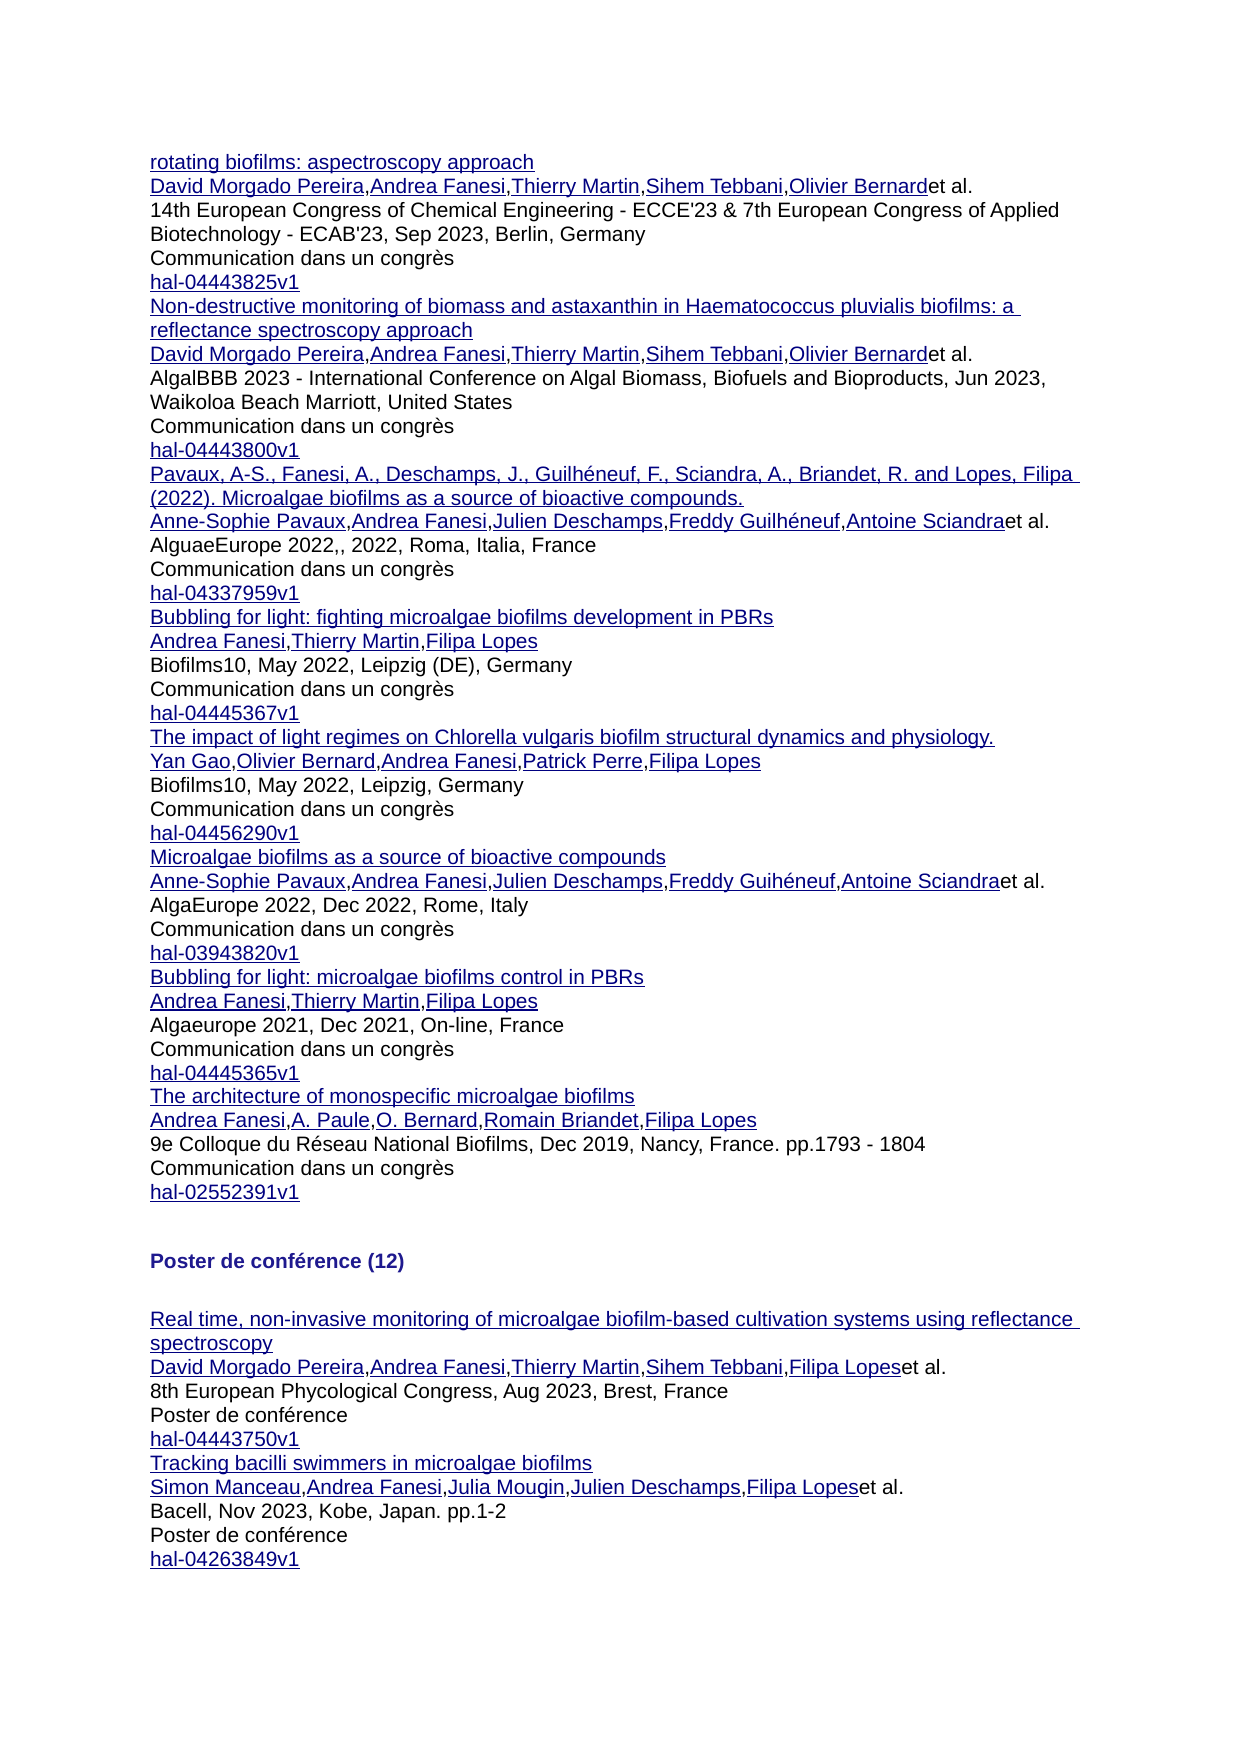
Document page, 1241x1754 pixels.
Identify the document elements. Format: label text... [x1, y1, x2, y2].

table_cell Bubbling for light: fighting microalgae biofilms development in PBRs Andrea Fanesi,Thierry Martin,Filipa Lopes Biofilms10, May 2022, Leipzig (DE), Germany Communication dans un congrès hal-04445367v1 [150, 605, 1090, 725]
table_cell Pavaux, A-S., Fanesi, A., Deschamps, J., Guilhéneuf, F., Sciandra, A., Briandet, R. and Lopes, Filipa (2022). Microalgae biofilms as a source of bioactive compounds. Anne-Sophie Pavaux,Andrea Fanesi,Julien Deschamps,Freddy Guilhéneuf,Antoine Sciandraet al. AlguaeEurope 2022,, 2022, Roma, Italia, France Communication dans un congrès hal-04337959v1 [150, 461, 1090, 605]
table_cell The impact of light regimes on Chlorella vulgaris biofilm structural dynamics and physiology. Yan Gao,Olivier Bernard,Andrea Fanesi,Patrick Perre,Filipa Lopes Biofilms10, May 2022, Leipzig, Germany Communication dans un congrès hal-04456290v1 [150, 725, 1090, 845]
table_cell Tracking bacilli swimmers in microalgae biofilms Simon Manceau,Andrea Fanesi,Julia Mougin,Julien Deschamps,Filipa Lopeset al. Bacell, Nov 2023, Kobe, Japan. pp.1-2 Poster de conférence hal-04263849v1 [150, 1451, 1090, 1571]
table_cell Bubbling for light: microalgae biofilms control in PBRs Andrea Fanesi,Thierry Martin,Filipa Lopes Algaeurope 2021, Dec 2021, On-line, France Communication dans un congrès hal-04445365v1 [150, 965, 1090, 1084]
table_cell The architecture of monospecific microalgae biofilms Andrea Fanesi,A. Paule,O. Bernard,Romain Briandet,Filipa Lopes 9e Colloque du Réseau National Biofilms, Dec 2019, Nancy, France. pp.1793 - 1804 Communication dans un congrès hal-02552391v1 [150, 1084, 1090, 1204]
subtitle Poster de conférence (12) [150, 1249, 1090, 1273]
table_header Real time, non-invasive monitoring of microalgae biofilm-based cultivation systems using reflectance spectroscopy David Morgado Pereira,Andrea Fanesi,Thierry Martin,Sihem Tebbani,Filipa Lopeset al. 8th European Phycological Congress, Aug 2023, Brest, France Poster de conférence hal-04443750v1 [150, 1307, 1090, 1451]
table_header rotating biofilms: aspectroscopy approach David Morgado Pereira,Andrea Fanesi,Thierry Martin,Sihem Tebbani,Olivier Bernardet al. 14th European Congress of Chemical Engineering - ECCE'23 & 7th European Congress of Applied Biotechnology - ECAB'23, Sep 2023, Berlin, Germany Communication dans un congrès hal-04443825v1 [150, 150, 1090, 294]
table_cell Microalgae biofilms as a source of bioactive compounds Anne-Sophie Pavaux,Andrea Fanesi,Julien Deschamps,Freddy Guihéneuf,Antoine Sciandraet al. AlgaEurope 2022, Dec 2022, Rome, Italy Communication dans un congrès hal-03943820v1 [150, 845, 1090, 964]
table_cell Non-destructive monitoring of biomass and astaxanthin in Haematococcus pluvialis biofilms: a reflectance spectroscopy approach David Morgado Pereira,Andrea Fanesi,Thierry Martin,Sihem Tebbani,Olivier Bernardet al. AlgalBBB 2023 - International Conference on Algal Biomass, Biofuels and Bioproducts, Jun 2023, Waikoloa Beach Marriott, United States Communication dans un congrès hal-04443800v1 [150, 294, 1090, 461]
